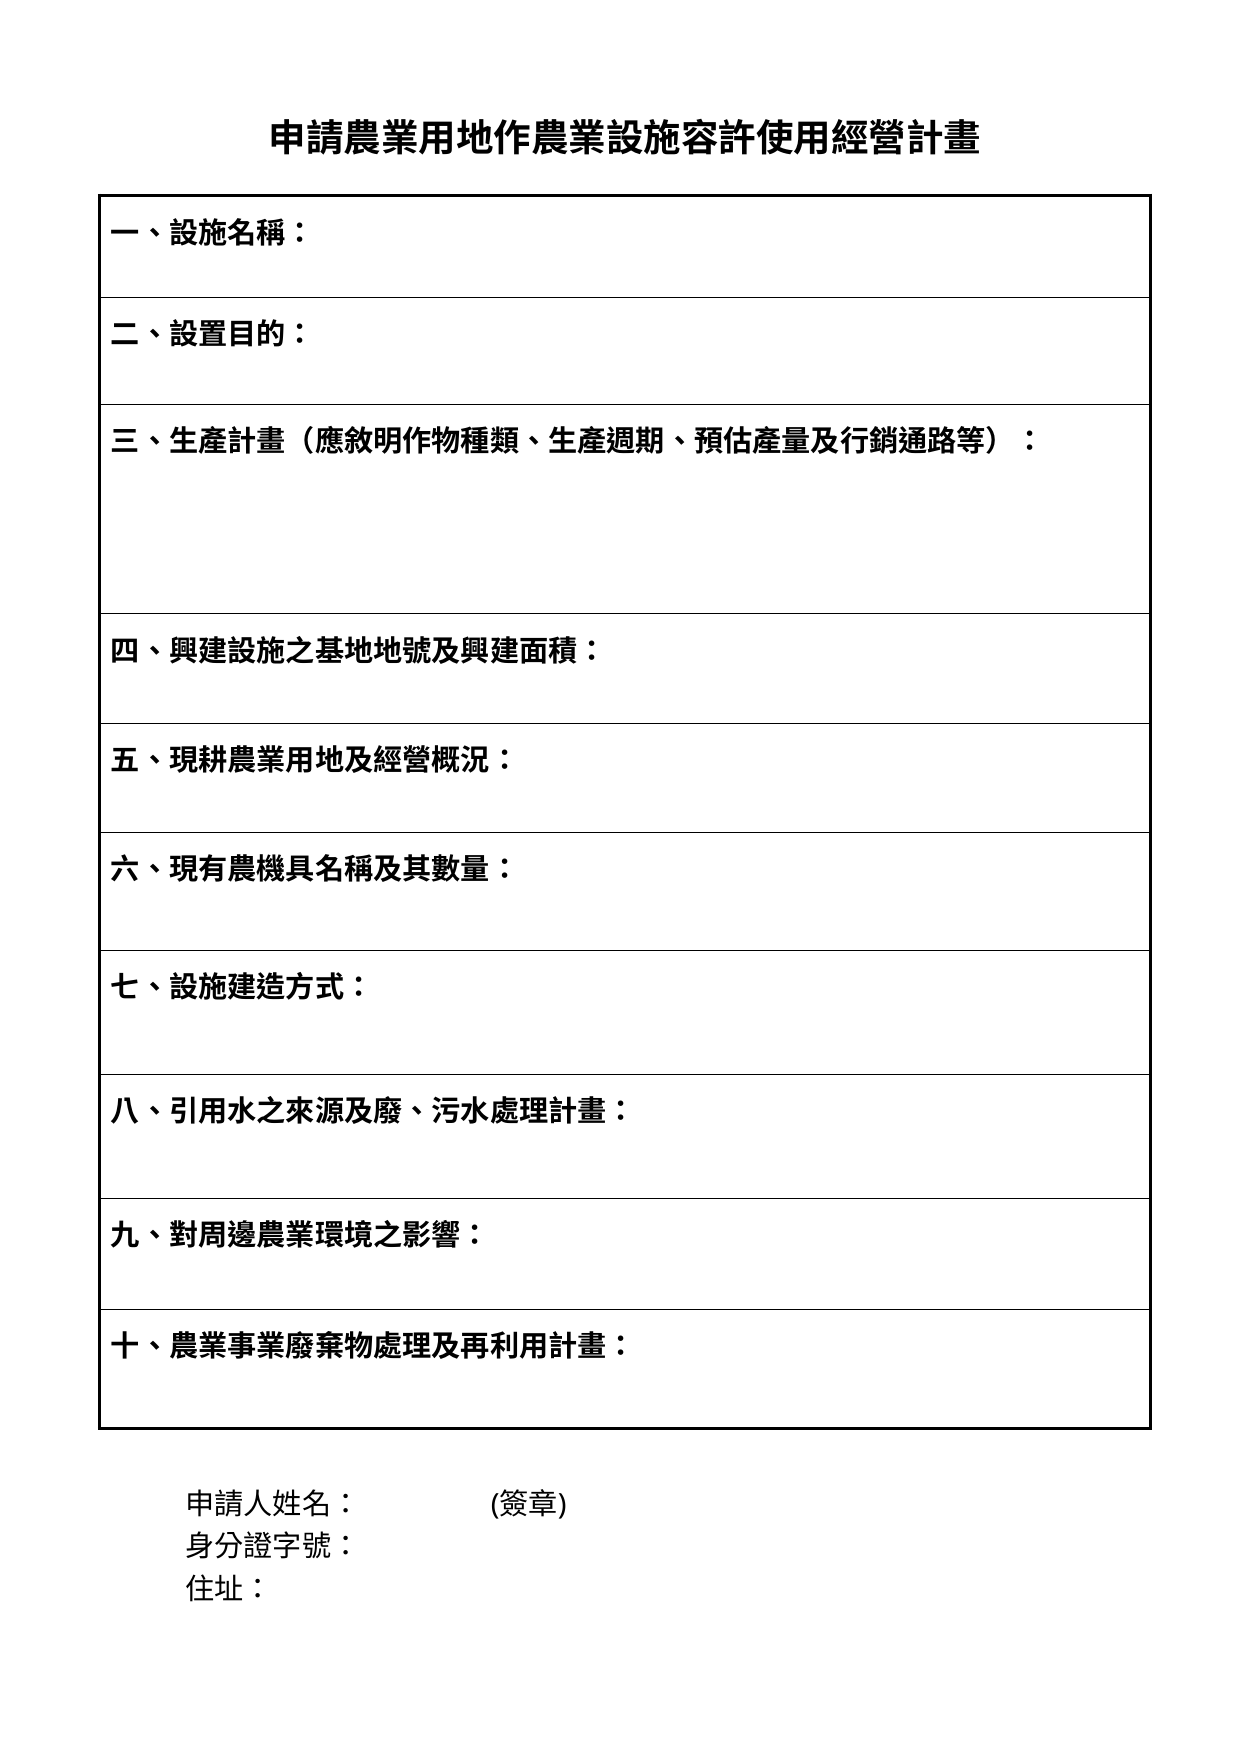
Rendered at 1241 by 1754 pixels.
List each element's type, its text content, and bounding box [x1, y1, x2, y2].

text 申請農業用地作農業設施容許使用經營計畫 [112, 108, 1137, 162]
text 住址： [112, 1565, 1137, 1607]
table_cell 十、農業事業廢棄物處理及再利用計畫： [101, 1310, 1149, 1427]
table_cell 六、現有農機具名稱及其數量： [101, 833, 1149, 950]
text 身分證字號： [112, 1523, 1137, 1565]
table_cell 九、對周邊農業環境之影響： [101, 1199, 1149, 1309]
table_cell 七、設施建造方式： [101, 951, 1149, 1074]
table_cell 五、現耕農業用地及經營概況： [101, 724, 1149, 832]
table_cell 三、生產計畫（應敘明作物種類、生產週期、預估產量及行銷通路等）： [101, 405, 1149, 613]
table_header 一、設施名稱： [101, 197, 1149, 297]
table_cell 四、興建設施之基地地號及興建面積： [101, 614, 1149, 723]
table_cell 二、設置目的： [101, 298, 1149, 404]
table_cell 八、引用水之來源及廢、污水處理計畫： [101, 1075, 1149, 1198]
text 申請人姓名： (簽章) [112, 1481, 1137, 1523]
